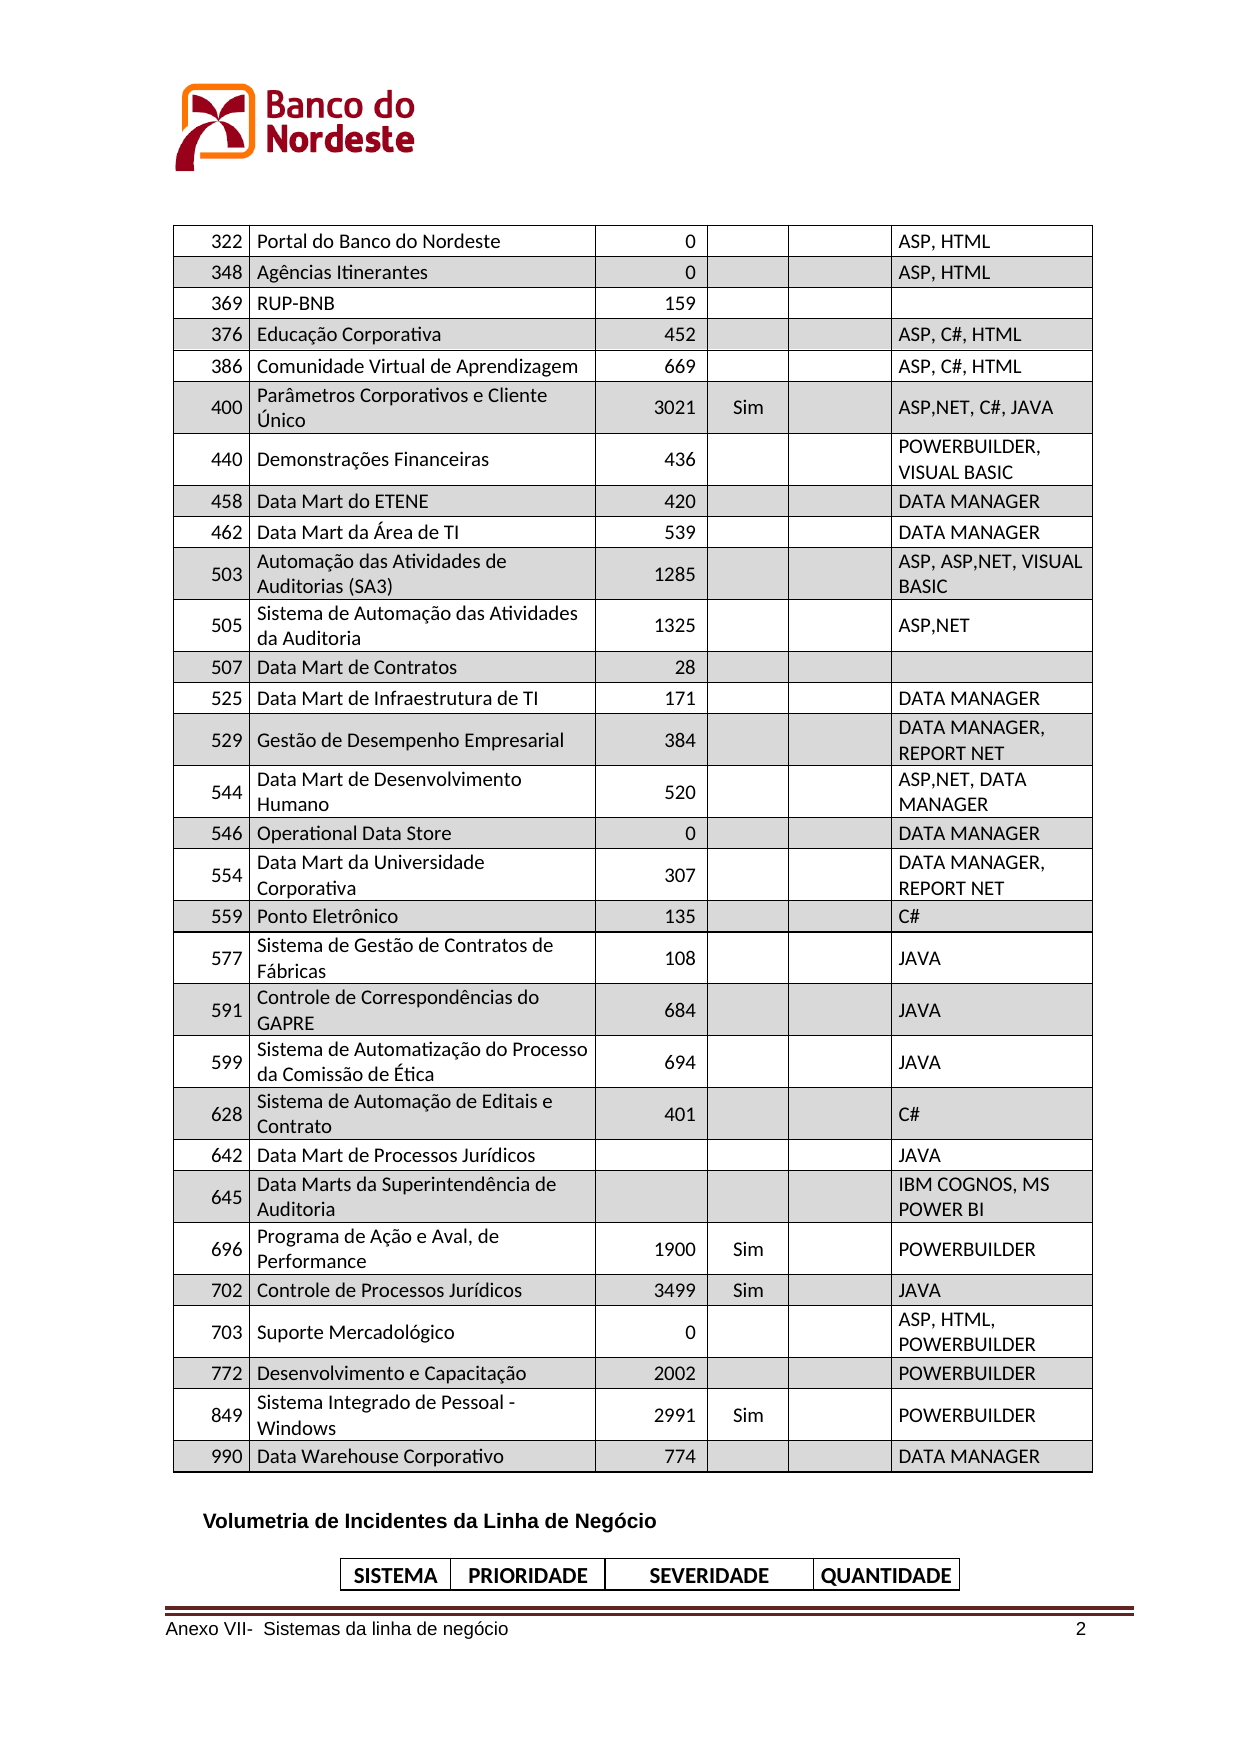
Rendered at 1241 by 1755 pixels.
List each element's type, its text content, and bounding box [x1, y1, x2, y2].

table_cell 3021 [596, 382, 707, 433]
table_cell 539 [596, 517, 707, 547]
table_cell 171 [596, 683, 707, 713]
table_cell [708, 766, 788, 817]
table_cell [789, 714, 891, 765]
table_cell [708, 1306, 788, 1357]
table_cell Sistema Integrado de Pessoal - Windows [250, 1389, 595, 1440]
table_cell 525 [174, 683, 249, 713]
table_cell DATA MANAGER [892, 683, 1092, 713]
table_cell 462 [174, 517, 249, 547]
table_cell 436 [596, 434, 707, 484]
table_cell ASP, HTML, POWERBUILDER [892, 1306, 1092, 1357]
table_cell [789, 1171, 891, 1222]
table_cell [789, 1441, 891, 1471]
table_cell 159 [596, 288, 707, 318]
table_cell POWERBUILDER [892, 1358, 1092, 1388]
table_cell Programa de Ação e Aval, de Performance [250, 1223, 595, 1274]
table_cell [708, 1171, 788, 1222]
table_cell 849 [174, 1389, 249, 1440]
table_cell [789, 1223, 891, 1274]
table_cell Educação Corporativa [250, 319, 595, 349]
table_cell 684 [596, 984, 707, 1035]
table_cell 507 [174, 652, 249, 682]
table_cell Ponto Eletrônico [250, 901, 595, 931]
table_cell ASP,NET, DATA MANAGER [892, 766, 1092, 817]
table_cell [708, 984, 788, 1035]
table_cell [789, 288, 891, 318]
table_cell Data Mart do ETENE [250, 486, 595, 516]
table_cell [708, 257, 788, 287]
table_cell 505 [174, 600, 249, 651]
table_header QUANTIDADE [814, 1559, 959, 1589]
table_cell [892, 652, 1092, 682]
table_cell [789, 351, 891, 381]
table_cell ASP, HTML [892, 226, 1092, 256]
table_cell 384 [596, 714, 707, 765]
table_cell JAVA [892, 1275, 1092, 1305]
table_cell [708, 319, 788, 349]
table_cell Data Mart de Desenvolvimento Humano [250, 766, 595, 817]
table_cell [708, 486, 788, 516]
table_cell 703 [174, 1306, 249, 1357]
table_cell [708, 901, 788, 931]
table_cell 1285 [596, 548, 707, 599]
table_cell 322 [174, 226, 249, 256]
table_cell [789, 933, 891, 983]
table_cell [789, 226, 891, 256]
table_cell Suporte Mercadológico [250, 1306, 595, 1357]
table_cell 376 [174, 319, 249, 349]
table_cell Sim [708, 1389, 788, 1440]
table_cell Gestão de Desempenho Empresarial [250, 714, 595, 765]
table_cell Portal do Banco do Nordeste [250, 226, 595, 256]
table_cell Demonstrações Financeiras [250, 434, 595, 484]
subtitle Volumetria de Incidentes da Linha de Negócio [203, 1509, 1134, 1533]
table_cell [789, 818, 891, 848]
table_header PRIORIDADE [451, 1559, 604, 1589]
table_cell [708, 1088, 788, 1139]
table_cell 2991 [596, 1389, 707, 1440]
table_cell [789, 1088, 891, 1139]
table_cell [708, 683, 788, 713]
table_cell 1325 [596, 600, 707, 651]
table_cell [789, 984, 891, 1035]
table_cell ASP, C#, HTML [892, 319, 1092, 349]
table_cell JAVA [892, 933, 1092, 983]
table_cell [708, 1441, 788, 1471]
table_cell 0 [596, 1306, 707, 1357]
table_cell 28 [596, 652, 707, 682]
table_cell [708, 288, 788, 318]
table_cell DATA MANAGER, REPORT NET [892, 714, 1092, 765]
table_cell [789, 901, 891, 931]
table_cell [789, 434, 891, 484]
table_cell Controle de Correspondências do GAPRE [250, 984, 595, 1035]
table_cell RUP-BNB [250, 288, 595, 318]
table_cell 696 [174, 1223, 249, 1274]
table_cell [789, 1036, 891, 1087]
table_cell 772 [174, 1358, 249, 1388]
table_cell 577 [174, 933, 249, 983]
table_cell Data Mart da Universidade Corporativa [250, 849, 595, 900]
table_cell Data Mart de Processos Jurídicos [250, 1140, 595, 1170]
table_cell Sistema de Automação das Atividades da Auditoria [250, 600, 595, 651]
table_cell ASP, ASP,NET, VISUAL BASIC [892, 548, 1092, 599]
table_cell 135 [596, 901, 707, 931]
table_cell 386 [174, 351, 249, 381]
table_cell Sistema de Automatização do Processo da Comissão de Ética [250, 1036, 595, 1087]
table_cell Comunidade Virtual de Aprendizagem [250, 351, 595, 381]
table_cell [789, 652, 891, 682]
table_cell 3499 [596, 1275, 707, 1305]
table_cell [708, 600, 788, 651]
table_cell [892, 288, 1092, 318]
table_cell [708, 351, 788, 381]
table_cell ASP,NET, C#, JAVA [892, 382, 1092, 433]
table_cell Sistema de Gestão de Contratos de Fábricas [250, 933, 595, 983]
table_cell Agências Itinerantes [250, 257, 595, 287]
table_cell Controle de Processos Jurídicos [250, 1275, 595, 1305]
table_cell 774 [596, 1441, 707, 1471]
table_cell DATA MANAGER [892, 818, 1092, 848]
table_cell ASP, C#, HTML [892, 351, 1092, 381]
table_cell 628 [174, 1088, 249, 1139]
table_cell Operational Data Store [250, 818, 595, 848]
table_cell 544 [174, 766, 249, 817]
table_cell Desenvolvimento e Capacitação [250, 1358, 595, 1388]
table_cell [789, 600, 891, 651]
table_cell [708, 1358, 788, 1388]
table_cell [596, 1171, 707, 1222]
table_cell 458 [174, 486, 249, 516]
table_cell 559 [174, 901, 249, 931]
table_cell DATA MANAGER, REPORT NET [892, 849, 1092, 900]
table_cell JAVA [892, 1036, 1092, 1087]
table_cell Data Marts da Superintendência de Auditoria [250, 1171, 595, 1222]
table_cell 108 [596, 933, 707, 983]
table_cell [789, 382, 891, 433]
table_cell [789, 683, 891, 713]
table_cell 440 [174, 434, 249, 484]
table_cell Automação das Atividades de Auditorias (SA3) [250, 548, 595, 599]
table_cell [708, 849, 788, 900]
table_cell 645 [174, 1171, 249, 1222]
table_cell POWERBUILDER, VISUAL BASIC [892, 434, 1092, 484]
table_cell POWERBUILDER [892, 1223, 1092, 1274]
table_cell C# [892, 1088, 1092, 1139]
table_cell [789, 1306, 891, 1357]
table_cell DATA MANAGER [892, 517, 1092, 547]
table_cell ASP, HTML [892, 257, 1092, 287]
table_cell [708, 226, 788, 256]
table_cell [789, 548, 891, 599]
table_cell [789, 849, 891, 900]
table_cell 642 [174, 1140, 249, 1170]
table_cell DATA MANAGER [892, 1441, 1092, 1471]
table_cell 990 [174, 1441, 249, 1471]
table_cell Parâmetros Corporativos e Cliente Único [250, 382, 595, 433]
table_cell 420 [596, 486, 707, 516]
table_cell 546 [174, 818, 249, 848]
table_cell [789, 1140, 891, 1170]
table_cell JAVA [892, 1140, 1092, 1170]
table_cell 702 [174, 1275, 249, 1305]
table_cell 307 [596, 849, 707, 900]
table_cell POWERBUILDER [892, 1389, 1092, 1440]
table_cell [789, 1275, 891, 1305]
table_cell 529 [174, 714, 249, 765]
table_cell [708, 818, 788, 848]
table_cell [596, 1140, 707, 1170]
table_cell 599 [174, 1036, 249, 1087]
table_cell Data Warehouse Corporativo [250, 1441, 595, 1471]
table_cell 400 [174, 382, 249, 433]
table_cell [789, 319, 891, 349]
table_cell JAVA [892, 984, 1092, 1035]
table_cell Sistema de Automação de Editais e Contrato [250, 1088, 595, 1139]
table_cell Data Mart da Área de TI [250, 517, 595, 547]
table_cell [708, 517, 788, 547]
table_cell DATA MANAGER [892, 486, 1092, 516]
table_cell [789, 1358, 891, 1388]
table_cell [789, 486, 891, 516]
table_header SEVERIDADE [606, 1559, 813, 1589]
table_cell ASP,NET [892, 600, 1092, 651]
table_cell 1900 [596, 1223, 707, 1274]
table_cell 2002 [596, 1358, 707, 1388]
table_cell [708, 434, 788, 484]
table_cell C# [892, 901, 1092, 931]
table_cell Data Mart de Infraestrutura de TI [250, 683, 595, 713]
table_cell 0 [596, 257, 707, 287]
table_cell [789, 257, 891, 287]
table_cell 0 [596, 818, 707, 848]
table_cell 0 [596, 226, 707, 256]
table_cell Sim [708, 1275, 788, 1305]
table_cell [708, 714, 788, 765]
table_cell [789, 766, 891, 817]
table_cell IBM COGNOS, MS POWER BI [892, 1171, 1092, 1222]
table_cell [708, 548, 788, 599]
table_cell Sim [708, 1223, 788, 1274]
table_cell [708, 1140, 788, 1170]
table_cell 369 [174, 288, 249, 318]
table_header SISTEMA [341, 1559, 450, 1589]
table_cell 520 [596, 766, 707, 817]
table_cell [708, 652, 788, 682]
table_cell Data Mart de Contratos [250, 652, 595, 682]
table_cell 503 [174, 548, 249, 599]
table_cell [789, 1389, 891, 1440]
table_cell [789, 517, 891, 547]
table_cell 554 [174, 849, 249, 900]
table_cell Sim [708, 382, 788, 433]
table_cell [708, 1036, 788, 1087]
table_cell 591 [174, 984, 249, 1035]
table_cell 452 [596, 319, 707, 349]
table_cell 401 [596, 1088, 707, 1139]
table_cell 348 [174, 257, 249, 287]
table_cell 669 [596, 351, 707, 381]
table_cell [708, 933, 788, 983]
table_cell 694 [596, 1036, 707, 1087]
